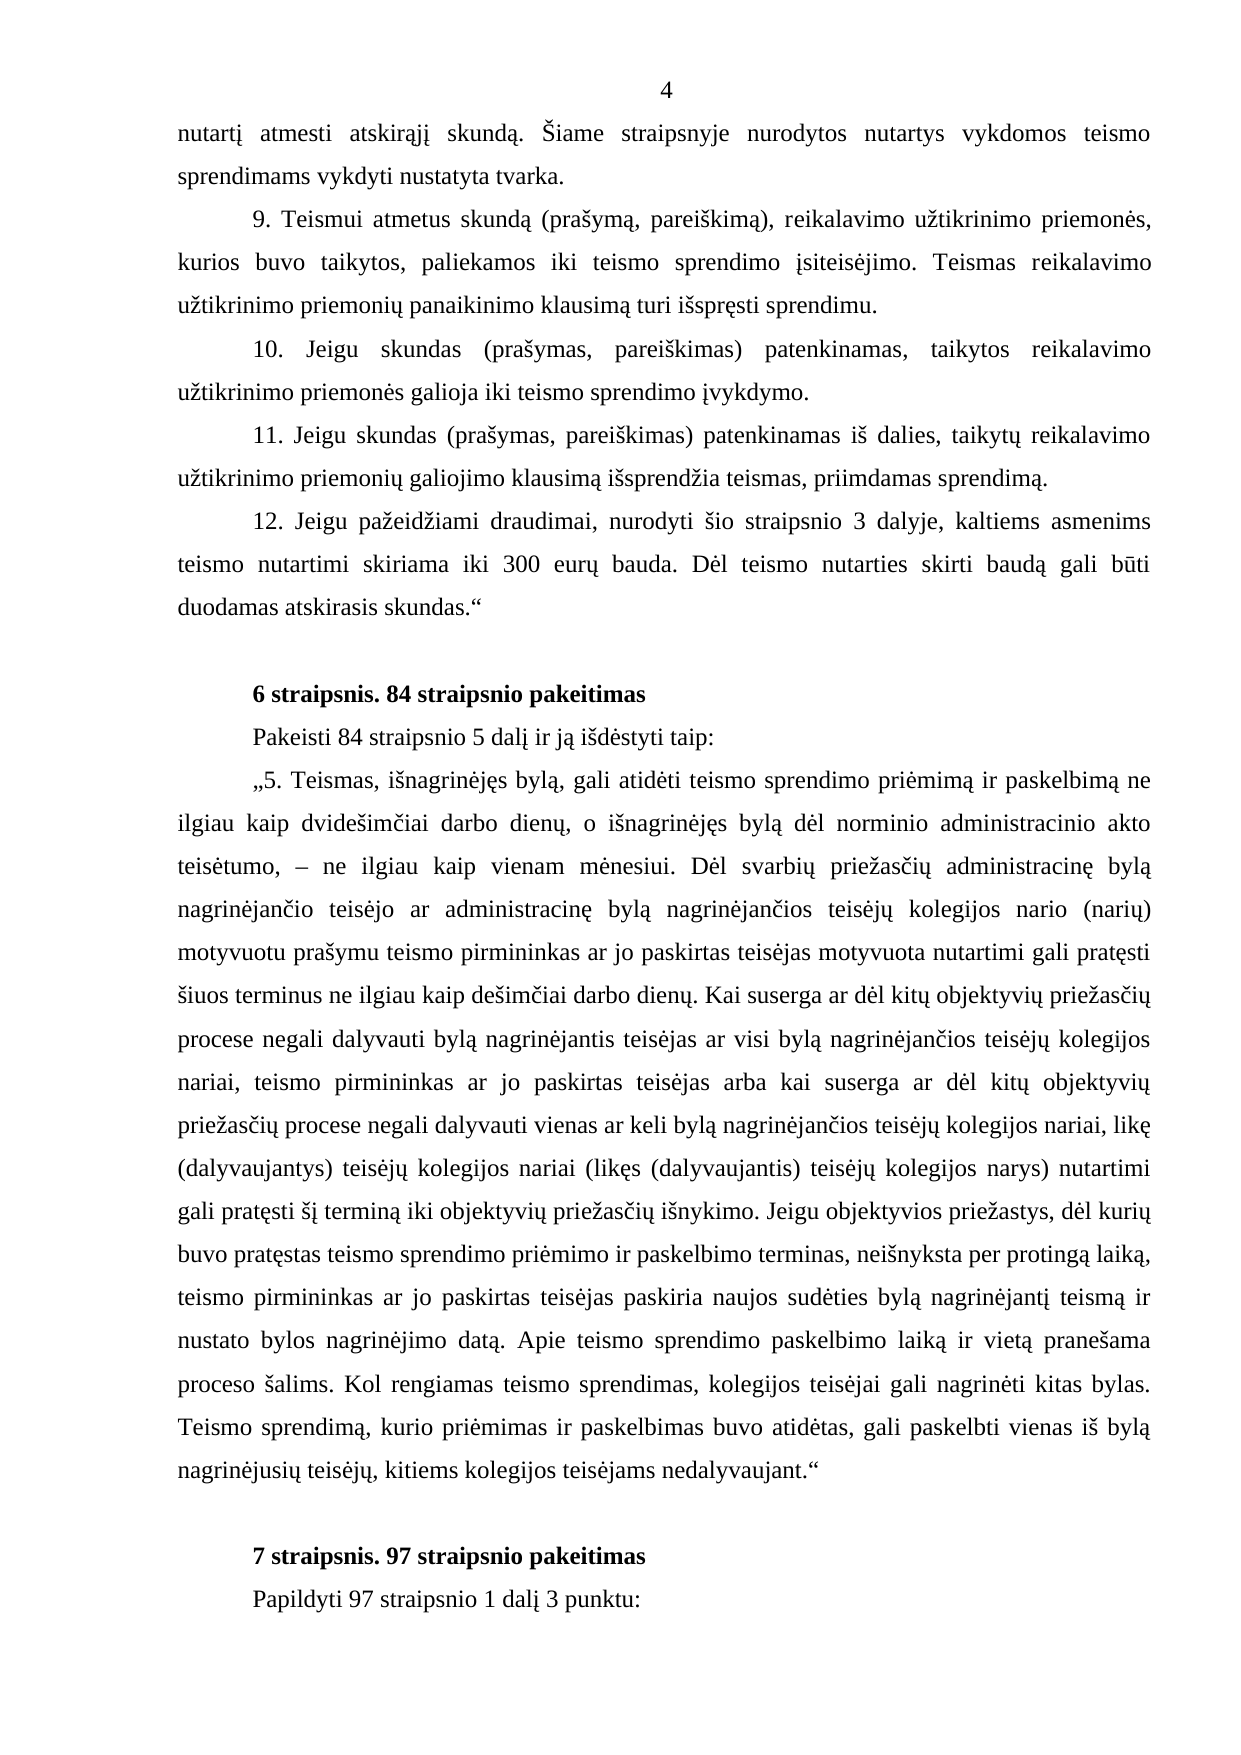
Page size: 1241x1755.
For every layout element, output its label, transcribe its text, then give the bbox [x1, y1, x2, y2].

text Papildyti 97 straipsnio 1 dalį 3 punktu: [177, 1584, 1152, 1613]
text „5. Teismas, išnagrinėjęs bylą, gali atidėti teismo sprendimo priėmimą ir paskelbimą ne ilgiau kaip dvidešimčiai darbo dienų, o išnagrinėjęs bylą dėl norminio administracinio akto teisėtumo, – ne ilgiau kaip vienam mėnesiui. Dėl svarbių priežasčių administracinę bylą nagrinėjančio teisėjo ar administracinę bylą nagrinėjančios teisėjų kolegijos nario (narių) motyvuotu prašymu teismo pirmininkas ar jo paskirtas teisėjas motyvuota nutartimi gali pratęsti šiuos terminus ne ilgiau kaip dešimčiai darbo dienų. Kai suserga ar dėl kitų objektyvių priežasčių procese negali dalyvauti bylą nagrinėjantis teisėjas ar visi bylą nagrinėjančios teisėjų kolegijos nariai, teismo pirmininkas ar jo paskirtas teisėjas arba kai suserga ar dėl kitų objektyvių priežasčių procese negali dalyvauti vienas ar keli bylą nagrinėjančios teisėjų kolegijos nariai, likę (dalyvaujantys) teisėjų kolegijos nariai (likęs (dalyvaujantis) teisėjų kolegijos narys) nutartimi gali pratęsti šį terminą iki objektyvių priežasčių išnykimo. Jeigu objektyvios priežastys, dėl kurių buvo pratęstas teismo sprendimo priėmimo ir paskelbimo terminas, neišnyksta per protingą laiką, teismo pirmininkas ar jo paskirtas teisėjas paskiria naujos sudėties bylą nagrinėjantį teismą ir nustato bylos nagrinėjimo datą. Apie teismo sprendimo paskelbimo laiką ir vietą pranešama proceso šalims. Kol rengiamas teismo sprendimas, kolegijos teisėjai gali nagrinėti kitas bylas. Teismo sprendimą, kurio priėmimas ir paskelbimas buvo atidėtas, gali paskelbti vienas iš bylą nagrinėjusių teisėjų, kitiems kolegijos teisėjams nedalyvaujant.“ [177, 765, 1152, 1484]
text 7 straipsnis. 97 straipsnio pakeitimas [177, 1541, 1152, 1570]
text 9. Teismui atmetus skundą (prašymą, pareiškimą), reikalavimo užtikrinimo priemonės, kurios buvo taikytos, paliekamos iki teismo sprendimo įsiteisėjimo. Teismas reikalavimo užtikrinimo priemonių panaikinimo klausimą turi išspręsti sprendimu. [177, 204, 1152, 319]
text 12. Jeigu pažeidžiami draudimai, nurodyti šio straipsnio 3 dalyje, kaltiems asmenims teismo nutartimi skiriama iki 300 eurų bauda. Dėl teismo nutarties skirti baudą gali būti duodamas atskirasis skundas.“ [177, 506, 1152, 621]
text 10. Jeigu skundas (prašymas, pareiškimas) patenkinamas, taikytos reikalavimo užtikrinimo priemonės galioja iki teismo sprendimo įvykdymo. [177, 334, 1152, 406]
text nutartį atmesti atskirąjį skundą. Šiame straipsnyje nurodytos nutartys vykdomos teismo sprendimams vykdyti nustatyta tvarka. [177, 118, 1152, 190]
text 6 straipsnis. 84 straipsnio pakeitimas [177, 679, 1152, 707]
text Pakeisti 84 straipsnio 5 dalį ir ją išdėstyti taip: [177, 722, 1152, 751]
text 11. Jeigu skundas (prašymas, pareiškimas) patenkinamas iš dalies, taikytų reikalavimo užtikrinimo priemonių galiojimo klausimą išsprendžia teismas, priimdamas sprendimą. [177, 420, 1152, 492]
